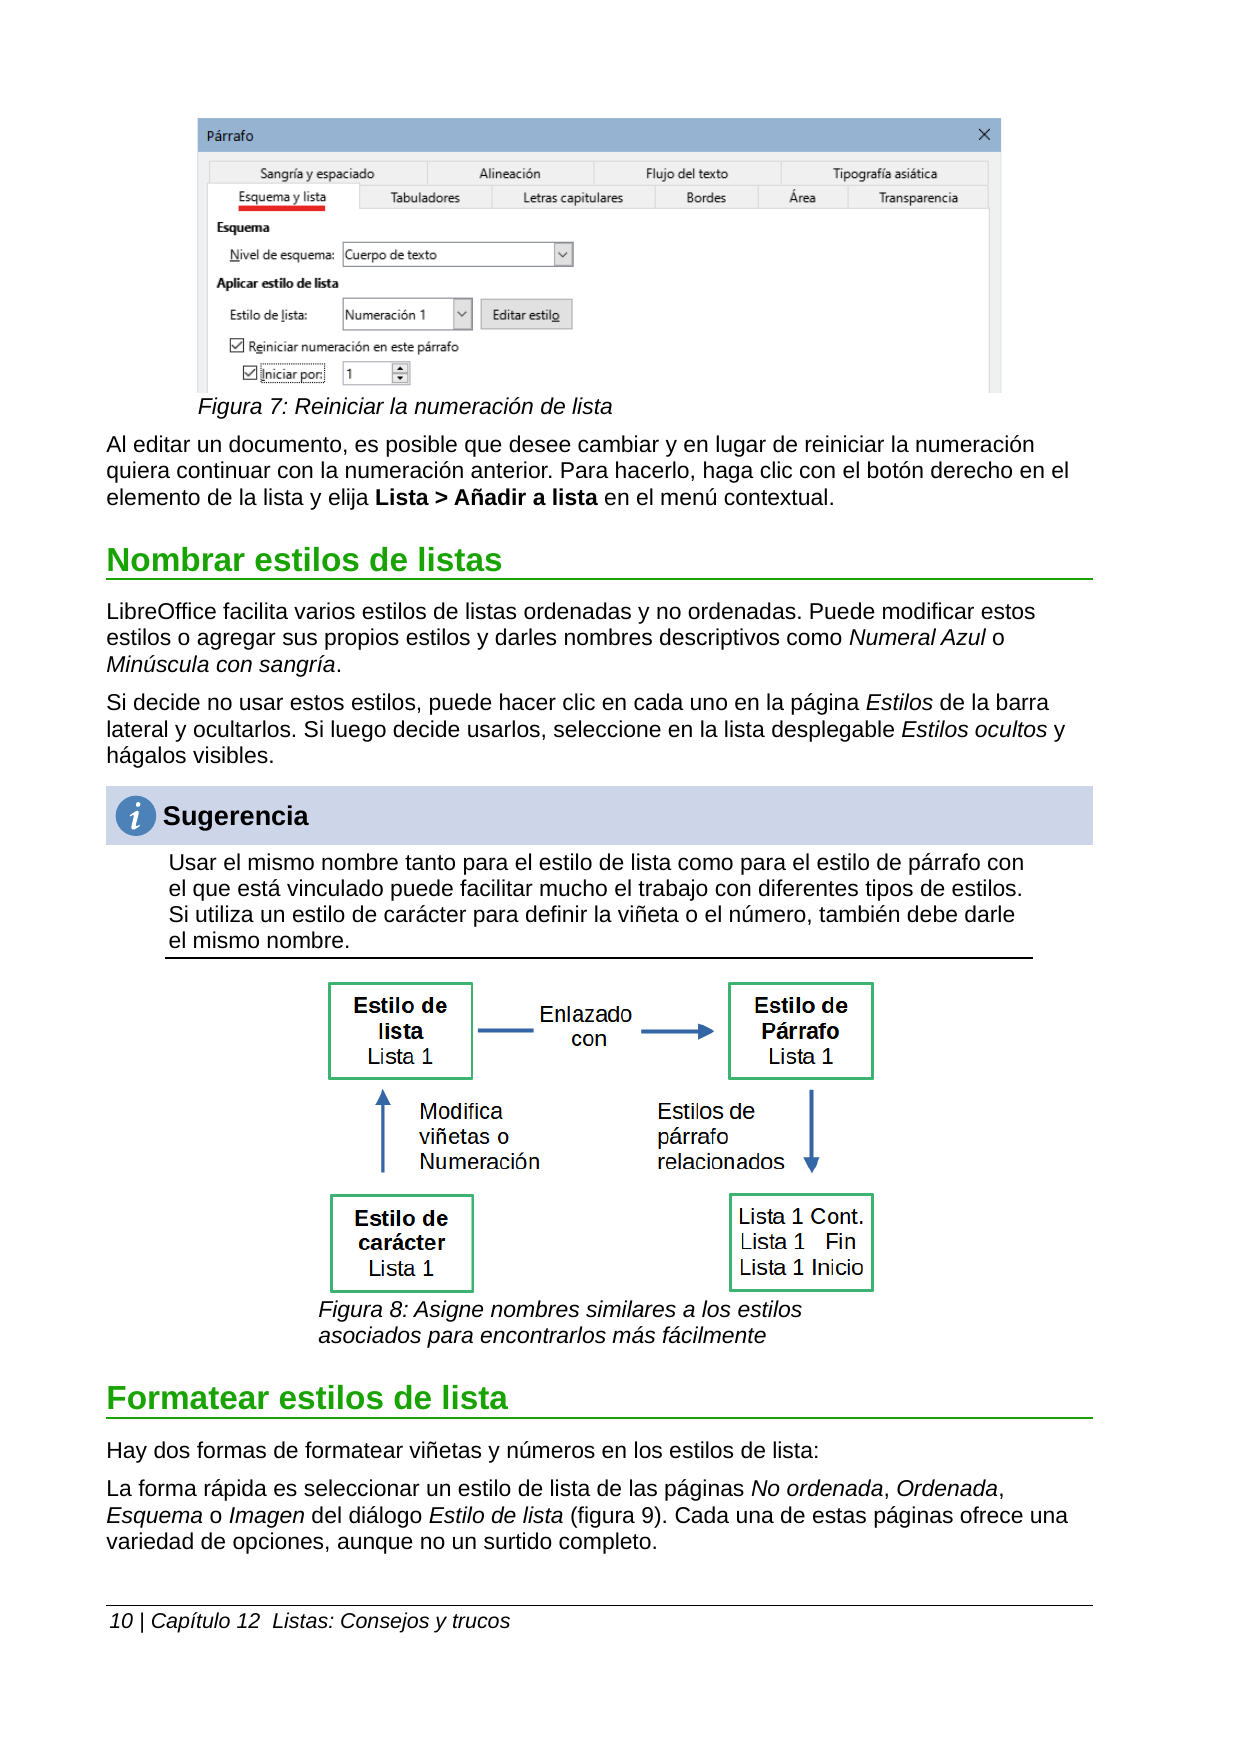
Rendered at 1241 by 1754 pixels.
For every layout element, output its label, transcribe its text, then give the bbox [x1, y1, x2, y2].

list Hay dos formas de formatear viñetas y números en los estilos de lista: [106, 1437, 1093, 1463]
text LibreOffice facilita varios estilos de listas ordenadas y no ordenadas. Puede modificar estos estilos o agregar sus propios estilos y darles nombres descriptivos como Numeral Azul o Minúscula con sangría. [106, 598, 1093, 677]
text Si decide no usar estos estilos, puede hacer clic en cada uno en la página Estilos de la barra lateral y ocultarlos. Si luego decide usarlos, seleccione en la lista desplegable Estilos ocultos y hágalos visibles. [106, 689, 1093, 768]
subtitle Nombrar estilos de listas [106, 539, 1093, 578]
text Al editar un documento, es posible que desee cambiar y en lugar de reiniciar la numeración quiera continuar con la numeración anterior. Para hacerlo, haga clic con el botón derecho en el elemento de la lista y elija Lista > Añadir a lista en el menú contextual. [106, 431, 1093, 510]
subtitle Formatear estilos de lista [106, 1378, 1093, 1417]
subtitle Sugerencia [106, 786, 1093, 845]
picture [197, 118, 1002, 393]
text Figura 7: Reiniciar la numeración de lista [198, 393, 1001, 419]
picture [321, 976, 878, 1297]
text La forma rápida es seleccionar un estilo de lista de las páginas No ordenada, Ordenada, Esquema o Imagen del diálogo Estilo de lista (figura 9). Cada una de estas páginas ofrece una variedad de opciones, aunque no un surtido completo. [106, 1475, 1093, 1554]
text Usar el mismo nombre tanto para el estilo de lista como para el estilo de párrafo con el que está vinculado puede facilitar mucho el trabajo con diferentes tipos de estilos. Si utiliza un estilo de carácter para definir la viñeta o el número, también debe darle el mismo nombre. [165, 845, 1033, 957]
text Figura 8: Asigne nombres similares a los estilos asociados para encontrarlos más fácilmente [318, 977, 881, 1349]
